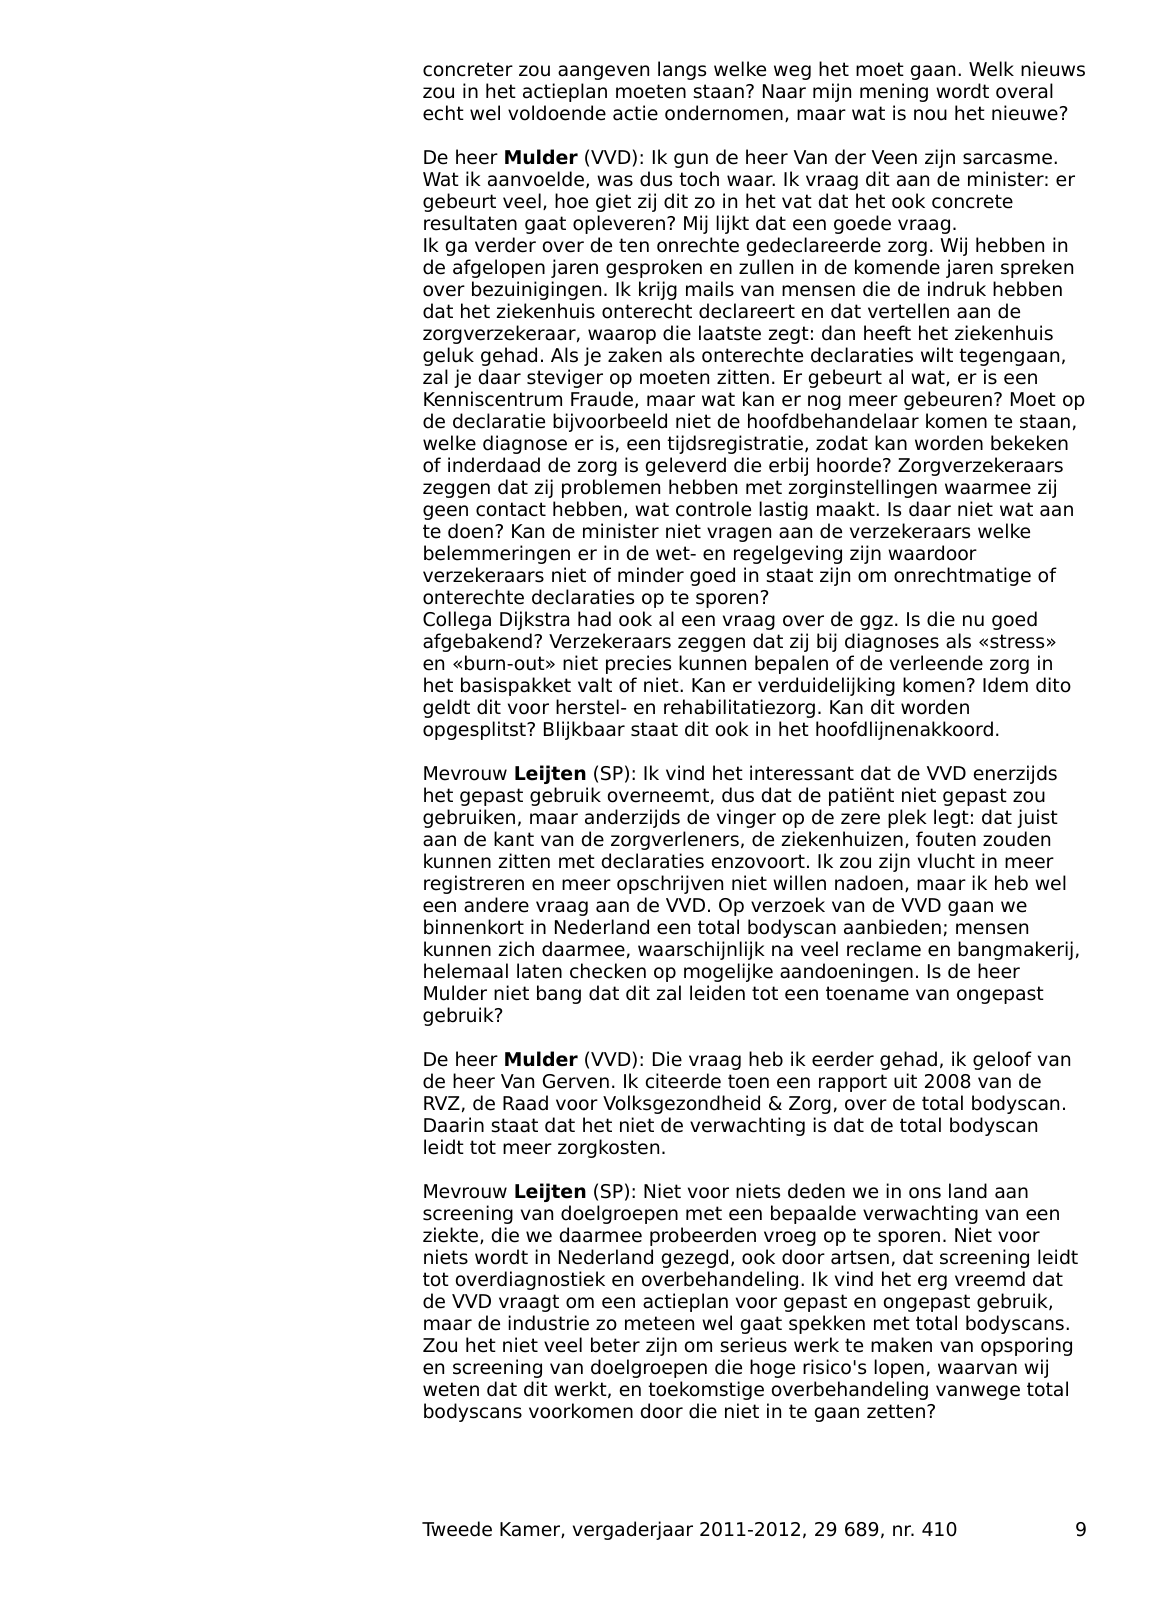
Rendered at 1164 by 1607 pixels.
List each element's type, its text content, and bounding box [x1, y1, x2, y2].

text Mevrouw Leijten (SP): Niet voor niets deden we in ons land aan screening van doelgroepen met een bepaalde verwachting van een ziekte, die we daarmee probeerden vroeg op te sporen. Niet voor niets wordt in Nederland gezegd, ook door artsen, dat screening leidt tot overdiagnostiek en overbehandeling. Ik vind het erg vreemd dat de VVD vraagt om een actieplan voor gepast en ongepast gebruik, maar de industrie zo meteen wel gaat spekken met total bodyscans. Zou het niet veel beter zijn om serieus werk te maken van opsporing en screening van doelgroepen die hoge risico's lopen, waarvan wij weten dat dit werkt, en toekomstige overbehandeling vanwege total bodyscans voorkomen door die niet in te gaan zetten? [422, 1181, 1087, 1423]
text concreter zou aangeven langs welke weg het moet gaan. Welk nieuws zou in het actieplan moeten staan? Naar mijn mening wordt overal echt wel voldoende actie ondernomen, maar wat is nou het nieuwe? [422, 59, 1087, 125]
text Collega Dijkstra had ook al een vraag over de ggz. Is die nu goed afgebakend? Verzekeraars zeggen dat zij bij diagnoses als «stress» en «burn-out» niet precies kunnen bepalen of de verleende zorg in het basispakket valt of niet. Kan er verduidelijking komen? Idem dito geldt dit voor herstel- en rehabilitatiezorg. Kan dit worden opgesplitst? Blijkbaar staat dit ook in het hoofdlijnenakkoord. [422, 609, 1087, 741]
text Ik ga verder over de ten onrechte gedeclareerde zorg. Wij hebben in de afgelopen jaren gesproken en zullen in de komende jaren spreken over bezuinigingen. Ik krijg mails van mensen die de indruk hebben dat het ziekenhuis onterecht declareert en dat vertellen aan de zorgverzekeraar, waarop die laatste zegt: dan heeft het ziekenhuis geluk gehad. Als je zaken als onterechte declaraties wilt tegengaan, zal je daar steviger op moeten zitten. Er gebeurt al wat, er is een Kenniscentrum Fraude, maar wat kan er nog meer gebeuren? Moet op de declaratie bijvoorbeeld niet de hoofdbehandelaar komen te staan, welke diagnose er is, een tijdsregistratie, zodat kan worden bekeken of inderdaad de zorg is geleverd die erbij hoorde? Zorgverzekeraars zeggen dat zij problemen hebben met zorginstellingen waarmee zij geen contact hebben, wat controle lastig maakt. Is daar niet wat aan te doen? Kan de minister niet vragen aan de verzekeraars welke belemmeringen er in de wet- en regelgeving zijn waardoor verzekeraars niet of minder goed in staat zijn om onrechtmatige of onterechte declaraties op te sporen? [422, 235, 1087, 609]
text Mevrouw Leijten (SP): Ik vind het interessant dat de VVD enerzijds het gepast gebruik overneemt, dus dat de patiënt niet gepast zou gebruiken, maar anderzijds de vinger op de zere plek legt: dat juist aan de kant van de zorgverleners, de ziekenhuizen, fouten zouden kunnen zitten met declaraties enzovoort. Ik zou zijn vlucht in meer registreren en meer opschrijven niet willen nadoen, maar ik heb wel een andere vraag aan de VVD. Op verzoek van de VVD gaan we binnenkort in Nederland een total bodyscan aanbieden; mensen kunnen zich daarmee, waarschijnlijk na veel reclame en bangmakerij, helemaal laten checken op mogelijke aandoeningen. Is de heer Mulder niet bang dat dit zal leiden tot een toename van ongepast gebruik? [422, 763, 1087, 1027]
text De heer Mulder (VVD): Ik gun de heer Van der Veen zijn sarcasme. Wat ik aanvoelde, was dus toch waar. Ik vraag dit aan de minister: er gebeurt veel, hoe giet zij dit zo in het vat dat het ook concrete resultaten gaat opleveren? Mij lijkt dat een goede vraag. [422, 147, 1087, 235]
text De heer Mulder (VVD): Die vraag heb ik eerder gehad, ik geloof van de heer Van Gerven. Ik citeerde toen een rapport uit 2008 van de RVZ, de Raad voor Volksgezondheid & Zorg, over de total bodyscan. Daarin staat dat het niet de verwachting is dat de total bodyscan leidt tot meer zorgkosten. [422, 1049, 1087, 1159]
